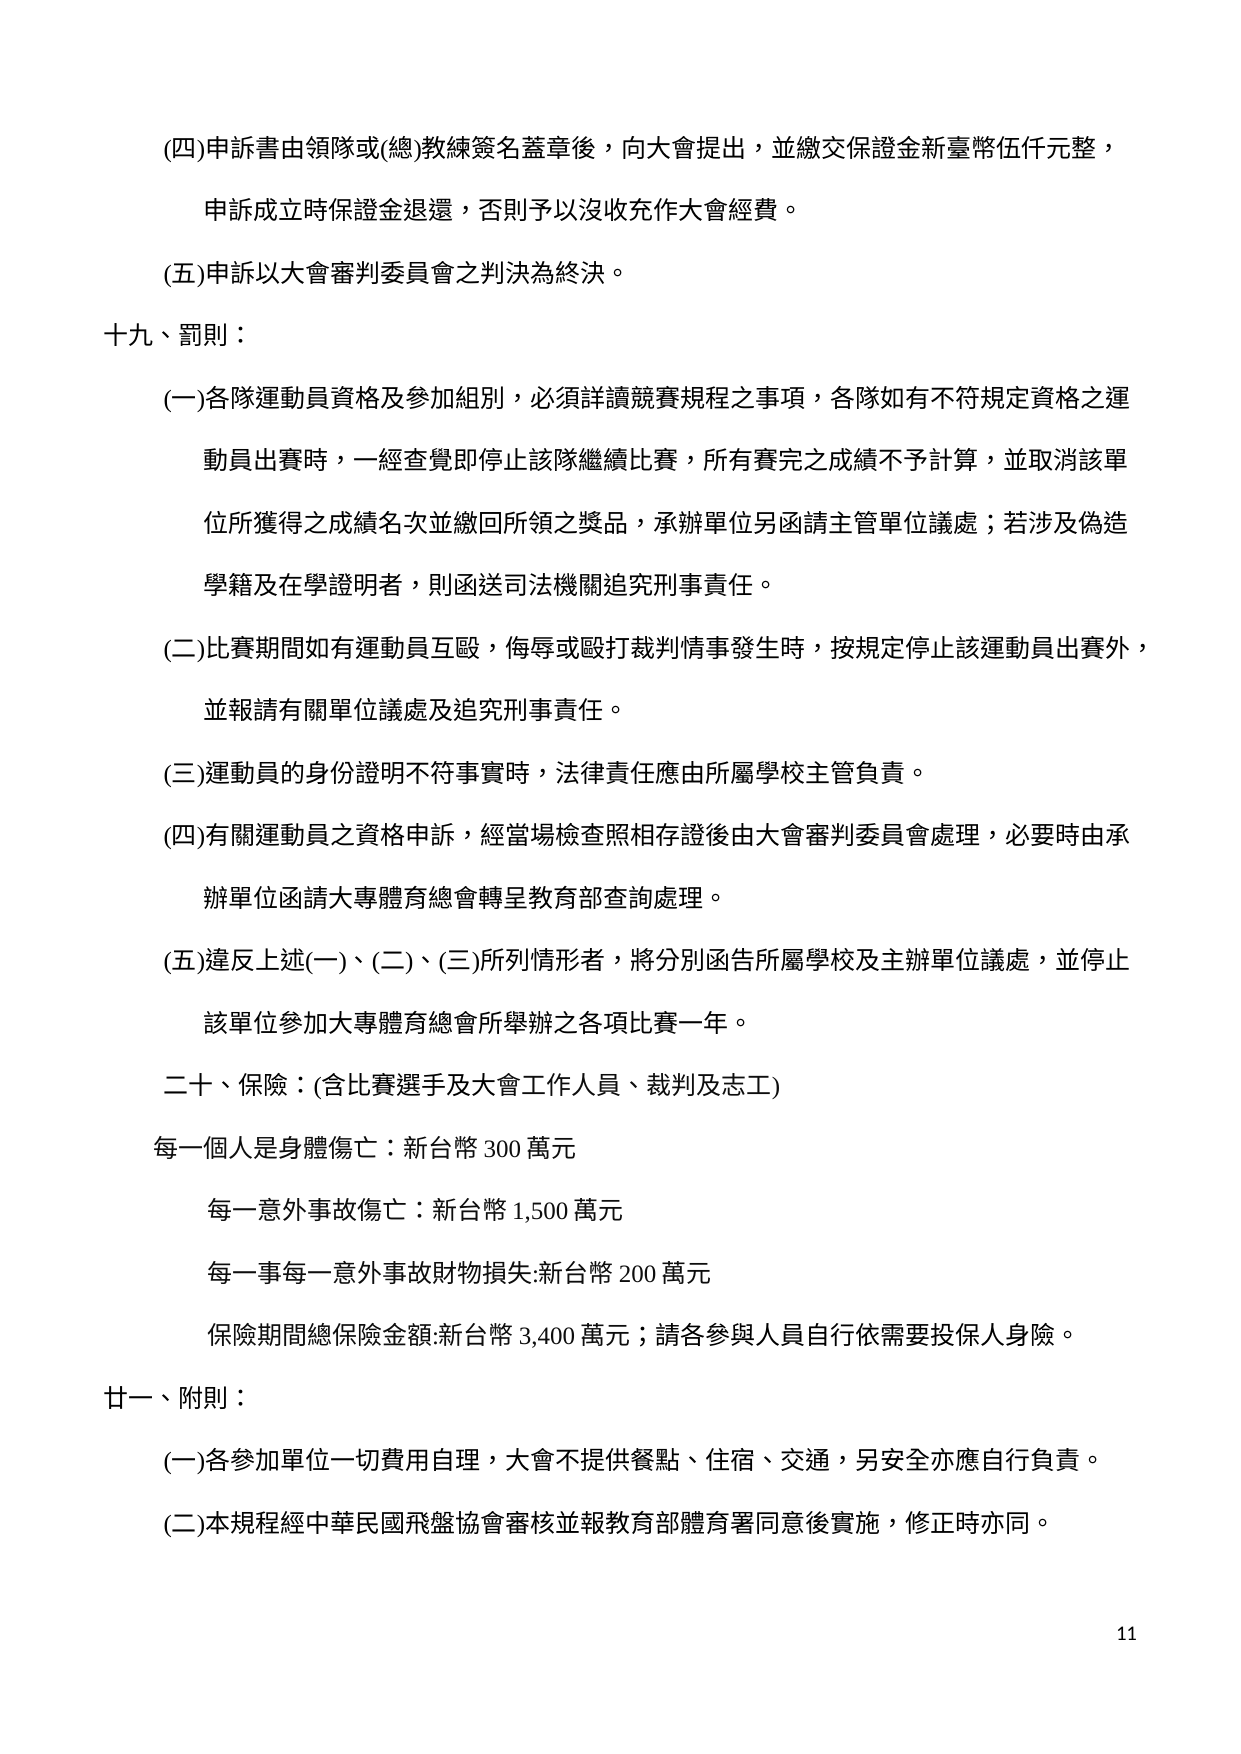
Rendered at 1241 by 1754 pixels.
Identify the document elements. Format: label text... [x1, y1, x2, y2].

text (五)申訴以大會審判委員會之判決為終決。 [163, 229, 1137, 292]
text (四)申訴書由領隊或(總)教練簽名蓋章後，向大會提出，並繳交保證金新臺幣伍仟元整，申訴成立時保證金退還，否則予以沒收充作大會經費。 [163, 104, 1137, 229]
text (一)各參加單位一切費用自理，大會不提供餐點、住宿、交通，另安全亦應自行負責。 [163, 1417, 1137, 1479]
text 二十、保險：(含比賽選手及大會工作人員、裁判及志工) [163, 1042, 1137, 1104]
text (四)有關運動員之資格申訴，經當場檢查照相存證後由大會審判委員會處理，必要時由承辦單位函請大專體育總會轉呈教育部查詢處理。 [163, 792, 1137, 917]
text (二)本規程經中華民國飛盤協會審核並報教育部體育署同意後實施，修正時亦同。 [163, 1479, 1137, 1542]
text (五)違反上述(一)、(二)、(三)所列情形者，將分別函告所屬學校及主辦單位議處，並停止該單位參加大專體育總會所舉辦之各項比賽一年。 [163, 917, 1137, 1042]
text 保險期間總保險金額:新台幣3,400萬元；請各參與人員自行依需要投保人身險。 [207, 1292, 1137, 1354]
text 每一個人是身體傷亡：新台幣300萬元 [103, 1104, 1137, 1167]
text 每一意外事故傷亡：新台幣1,500萬元 [207, 1167, 1137, 1229]
text 十九、罰則： [103, 292, 1137, 354]
text (三)運動員的身份證明不符事實時，法律責任應由所屬學校主管負責。 [163, 729, 1137, 792]
text (二)比賽期間如有運動員互毆，侮辱或毆打裁判情事發生時，按規定停止該運動員出賽外，並報請有關單位議處及追究刑事責任。 [163, 604, 1137, 729]
text 每一事每一意外事故財物損失:新台幣200萬元 [207, 1229, 1137, 1292]
text (一)各隊運動員資格及參加組別，必須詳讀競賽規程之事項，各隊如有不符規定資格之運動員出賽時，一經查覺即停止該隊繼續比賽，所有賽完之成績不予計算，並取消該單位所獲得之成績名次並繳回所領之獎品，承辦單位另函請主管單位議處；若涉及偽造學籍及在學證明者，則函送司法機關追究刑事責任。 [163, 354, 1137, 604]
text 廿一、附則： [103, 1354, 1137, 1417]
